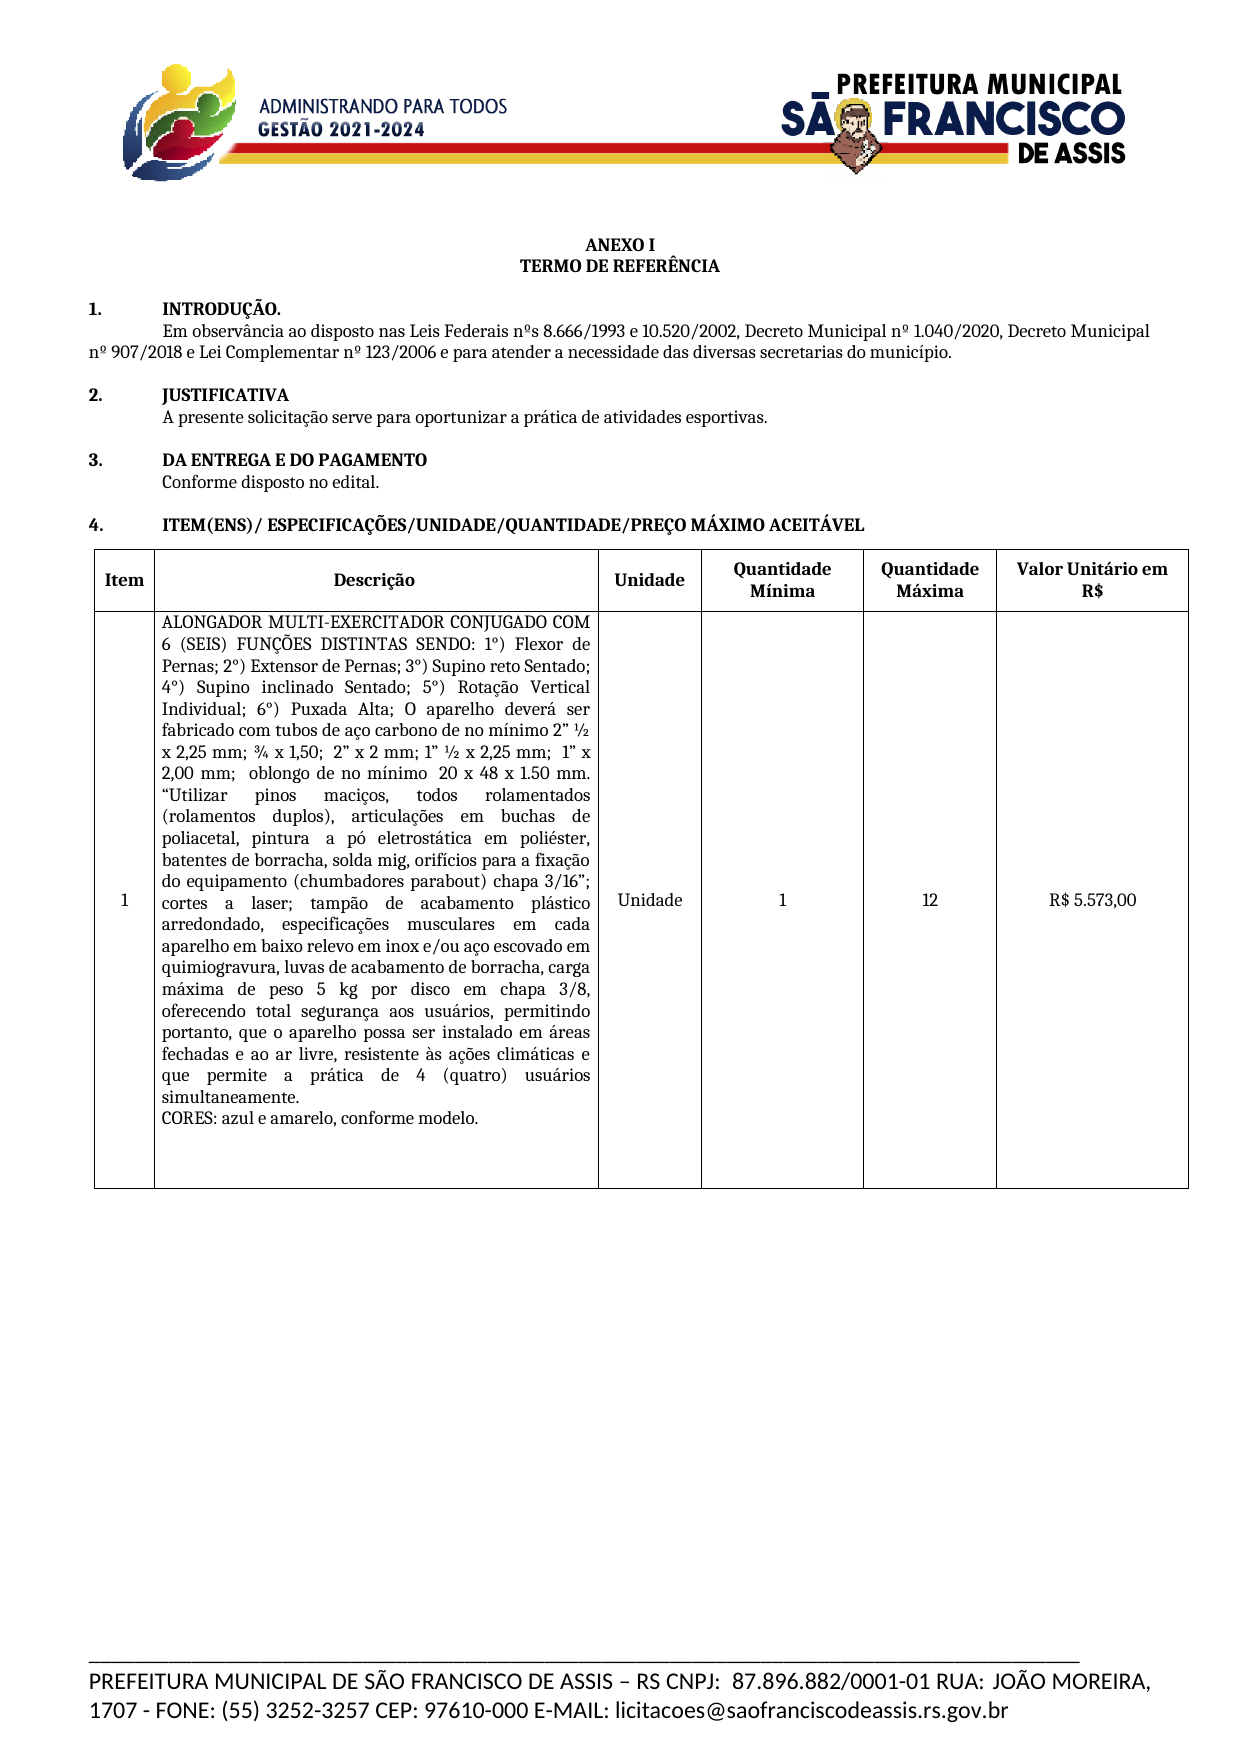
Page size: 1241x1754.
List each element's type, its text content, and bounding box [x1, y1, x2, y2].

text Em observância ao disposto nas Leis Federais nºs 8.666/1993 e 10.520/2002, Decreto Municipal nº 1.040/2020, Decreto Municipal nº 907/2018 e Lei Complementar nº 123/2006 e para atender a necessidade das diversas secretarias do município. [89, 320, 1152, 363]
list JUSTIFICATIVA [89, 385, 1152, 407]
table_header Descrição [155, 550, 598, 611]
table_cell 1 [702, 612, 863, 1188]
table_cell ALONGADOR MULTI-EXERCITADOR CONJUGADO COM 6 (SEIS) FUNÇÕES DISTINTAS SENDO: 1°) Flexor de Pernas; 2°) Extensor de Pernas; 3°) Supino reto Sentado; 4°) Supino inclinado Sentado; 5°) Rotação Vertical Individual; 6°) Puxada Alta; O aparelho deverá ser fabricado com tubos de aço carbono de no mínimo 2” ½ x 2,25 mm; ¾ x 1,50; 2” x 2 mm; 1” ½ x 2,25 mm; 1” x 2,00 mm; oblongo de no mínimo 20 x 48 x 1.50 mm. “Utilizar pinos maciços, todos rolamentados (rolamentos duplos), articulações em buchas de poliacetal, pintura a pó eletrostática em poliéster, batentes de borracha, solda mig, orifícios para a fixação do equipamento (chumbadores parabout) chapa 3/16”; cortes a laser; tampão de acabamento plástico arredondado, especificações musculares em cada aparelho em baixo relevo em inox e/ou aço escovado em quimiogravura, luvas de acabamento de borracha, carga máxima de peso 5 kg por disco em chapa 3/8, oferecendo total segurança aos usuários, permitindo portanto, que o aparelho possa ser instalado em áreas fechadas e ao ar livre, resistente às ações climáticas e que permite a prática de 4 (quatro) usuários simultaneamente. CORES: azul e amarelo, conforme modelo. [155, 612, 598, 1188]
text A presente solicitação serve para oportunizar a prática de atividades esportivas. [89, 407, 1152, 428]
table_cell 1 [95, 612, 154, 1188]
table_cell R$ 5.573,00 [997, 612, 1188, 1188]
table_header Quantidade Mínima [702, 550, 863, 611]
table_header Item [95, 550, 154, 611]
table_header Unidade [599, 550, 701, 611]
text ANEXO I [89, 234, 1152, 256]
text Conforme disposto no edital. [162, 471, 1152, 493]
list INTRODUÇÃO. [89, 299, 1152, 320]
table_header Quantidade Máxima [864, 550, 996, 611]
text TERMO DE REFERÊNCIA [89, 256, 1152, 277]
table_header Valor Unitário em R$ [997, 550, 1188, 611]
table_cell 12 [864, 612, 996, 1188]
list ITEM(ENS)/ ESPECIFICAÇÕES/UNIDADE/QUANTIDADE/PREÇO MÁXIMO ACEITÁVEL [89, 514, 1152, 536]
list DA ENTREGA E DO PAGAMENTO [89, 450, 1152, 471]
table_cell Unidade [599, 612, 701, 1188]
